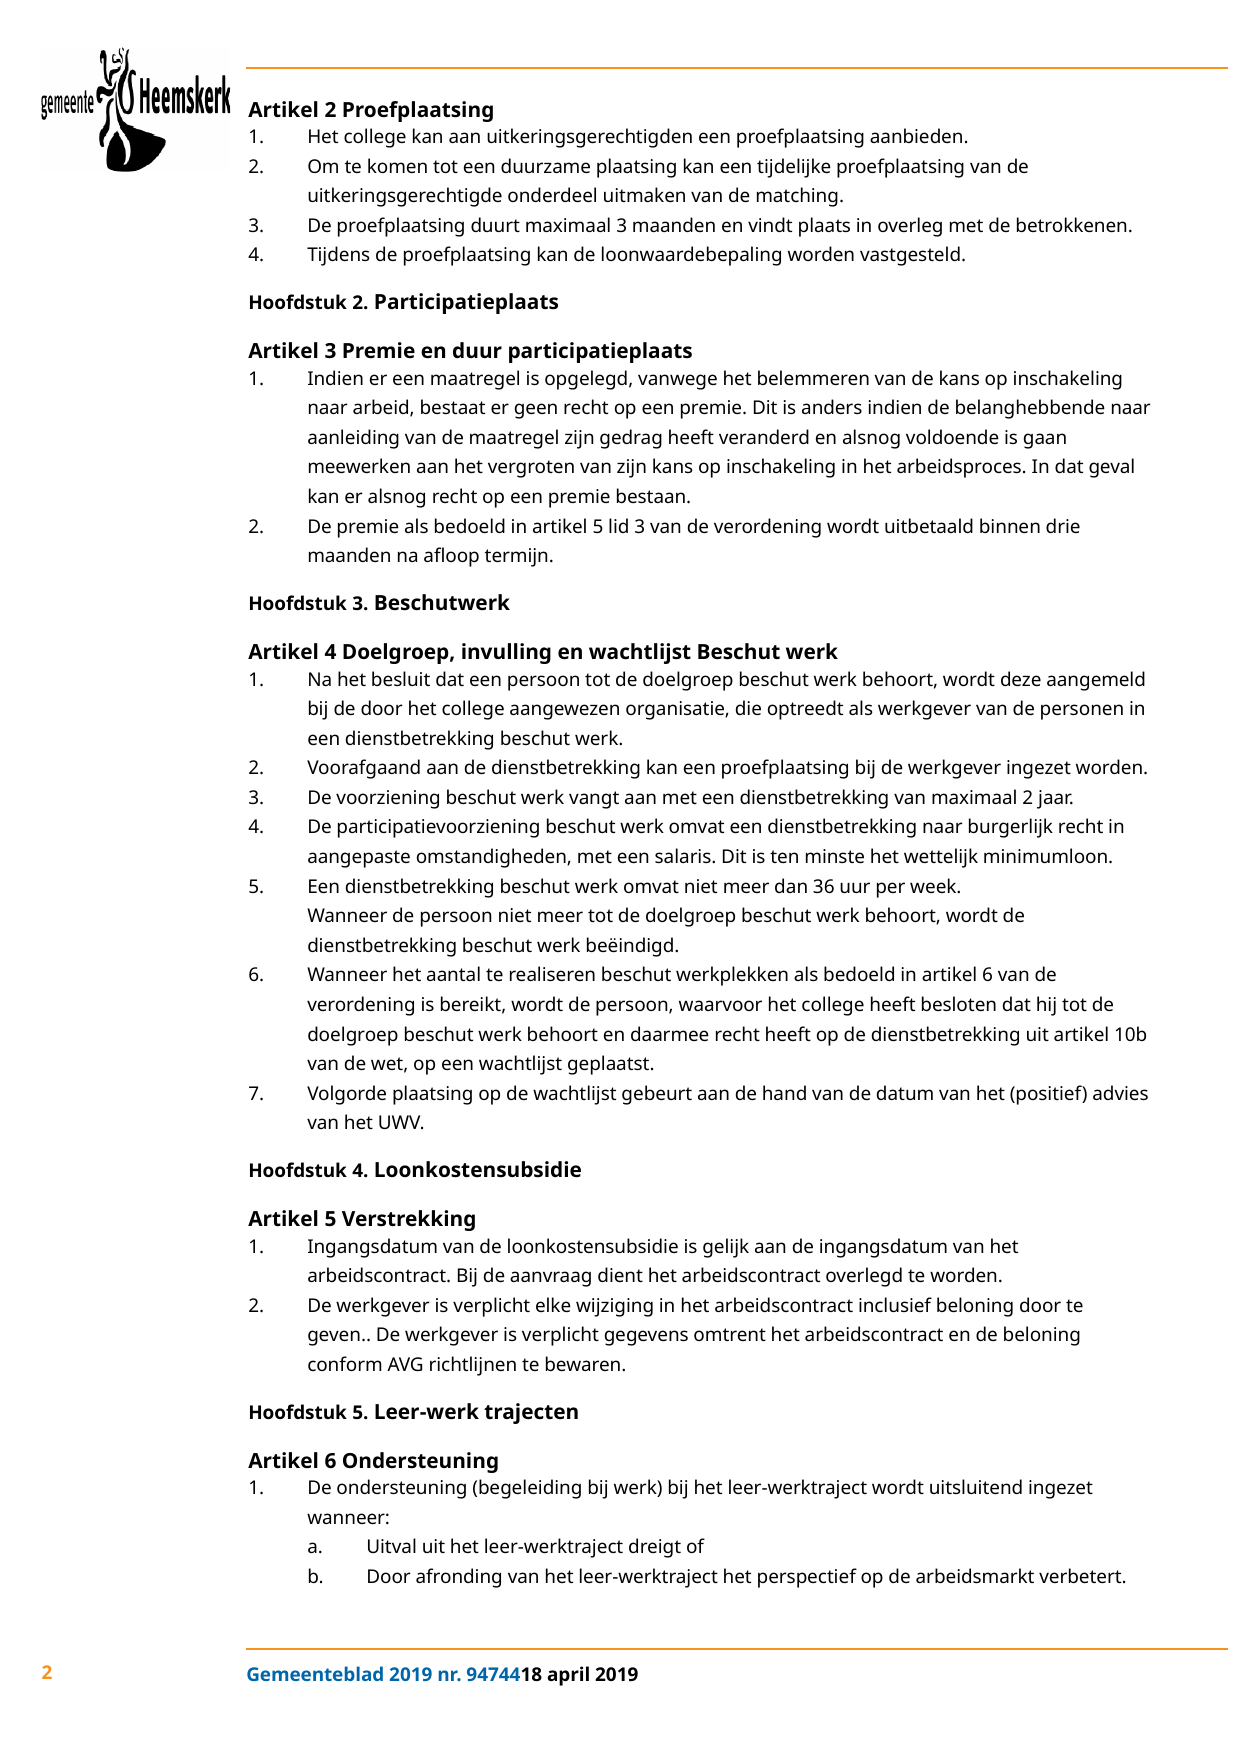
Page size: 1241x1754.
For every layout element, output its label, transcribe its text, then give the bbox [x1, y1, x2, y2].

list De ondersteuning (begeleiding bij werk) bij het leer-werktraject wordt uitsluitend ingezet wanneer: [248, 1474, 1152, 1530]
text Artikel 5 Verstrekking [248, 1204, 1152, 1233]
text Hoofdstuk 5. Leer-werk trajecten [248, 1397, 1152, 1425]
list Tijdens de proefplaatsing kan de loonwaardebepaling worden vastgesteld. [248, 242, 1152, 267]
list De voorziening beschut werk vangt aan met een dienstbetrekking van maximaal 2 jaar. [248, 784, 1152, 810]
list Voorafgaand aan de dienstbetrekking kan een proefplaatsing bij de werkgever ingezet worden. [248, 754, 1152, 780]
list Volgorde plaatsing op de wachtlijst gebeurt aan de hand van de datum van het (positief) advies van het UWV. [248, 1080, 1152, 1135]
list Door afronding van het leer-werktraject het perspectief op de arbeidsmarkt verbetert. [307, 1563, 1152, 1589]
list De proefplaatsing duurt maximaal 3 maanden en vindt plaats in overleg met de betrokkenen. [248, 212, 1152, 238]
text Hoofdstuk 4. Loonkostensubsidie [248, 1155, 1152, 1183]
list Het college kan aan uitkeringsgerechtigden een proefplaatsing aanbieden. [248, 123, 1152, 149]
list De werkgever is verplicht elke wijziging in het arbeidscontract inclusief beloning door te geven.. De werkgever is verplicht gegevens omtrent het arbeidscontract en de beloning conform AVG richtlijnen te bewaren. [248, 1292, 1152, 1377]
list Uitval uit het leer-werktraject dreigt of [307, 1534, 1152, 1559]
list Om te komen tot een duurzame plaatsing kan een tijdelijke proefplaatsing van de uitkeringsgerechtigde onderdeel uitmaken van de matching. [248, 153, 1152, 208]
list Wanneer de persoon niet meer tot de doelgroep beschut werk behoort, wordt de dienstbetrekking beschut werk beëindigd. [248, 902, 1152, 958]
list De premie als bedoeld in artikel 5 lid 3 van de verordening wordt uitbetaald binnen drie maanden na afloop termijn. [248, 513, 1152, 568]
picture [41, 47, 231, 172]
text Artikel 2 Proefplaatsing [248, 95, 1152, 123]
text Artikel 4 Doelgroep, invulling en wachtlijst Beschut werk [248, 637, 1152, 666]
text Artikel 6 Ondersteuning [248, 1446, 1152, 1474]
text Hoofdstuk 2. Participatieplaats [248, 287, 1152, 316]
list Een dienstbetrekking beschut werk omvat niet meer dan 36 uur per week. [248, 873, 1152, 898]
text Artikel 3 Premie en duur participatieplaats [248, 336, 1152, 365]
list Ingangsdatum van de loonkostensubsidie is gelijk aan de ingangsdatum van het arbeidscontract. Bij de aanvraag dient het arbeidscontract overlegd te worden. [248, 1233, 1152, 1288]
list Na het besluit dat een persoon tot de doelgroep beschut werk behoort, wordt deze aangemeld bij de door het college aangewezen organisatie, die optreedt als werkgever van de personen in een dienstbetrekking beschut werk. [248, 666, 1152, 751]
text Hoofdstuk 3. Beschutwerk [248, 588, 1152, 616]
list De participatievoorziening beschut werk omvat een dienstbetrekking naar burgerlijk recht in aangepaste omstandigheden, met een salaris. Dit is ten minste het wettelijk minimumloon. [248, 814, 1152, 869]
list Indien er een maatregel is opgelegd, vanwege het belemmeren van de kans op inschakeling naar arbeid, bestaat er geen recht op een premie. Dit is anders indien de belanghebbende naar aanleiding van de maatregel zijn gedrag heeft veranderd en alsnog voldoende is gaan meewerken aan het vergroten van zijn kans op inschakeling in het arbeidsproces. In dat geval kan er alsnog recht op een premie bestaan. [248, 365, 1152, 509]
list Wanneer het aantal te realiseren beschut werkplekken als bedoeld in artikel 6 van de verordening is bereikt, wordt de persoon, waarvoor het college heeft besloten dat hij tot de doelgroep beschut werk behoort en daarmee recht heeft op de dienstbetrekking uit artikel 10b van de wet, op een wachtlijst geplaatst. [248, 962, 1152, 1076]
